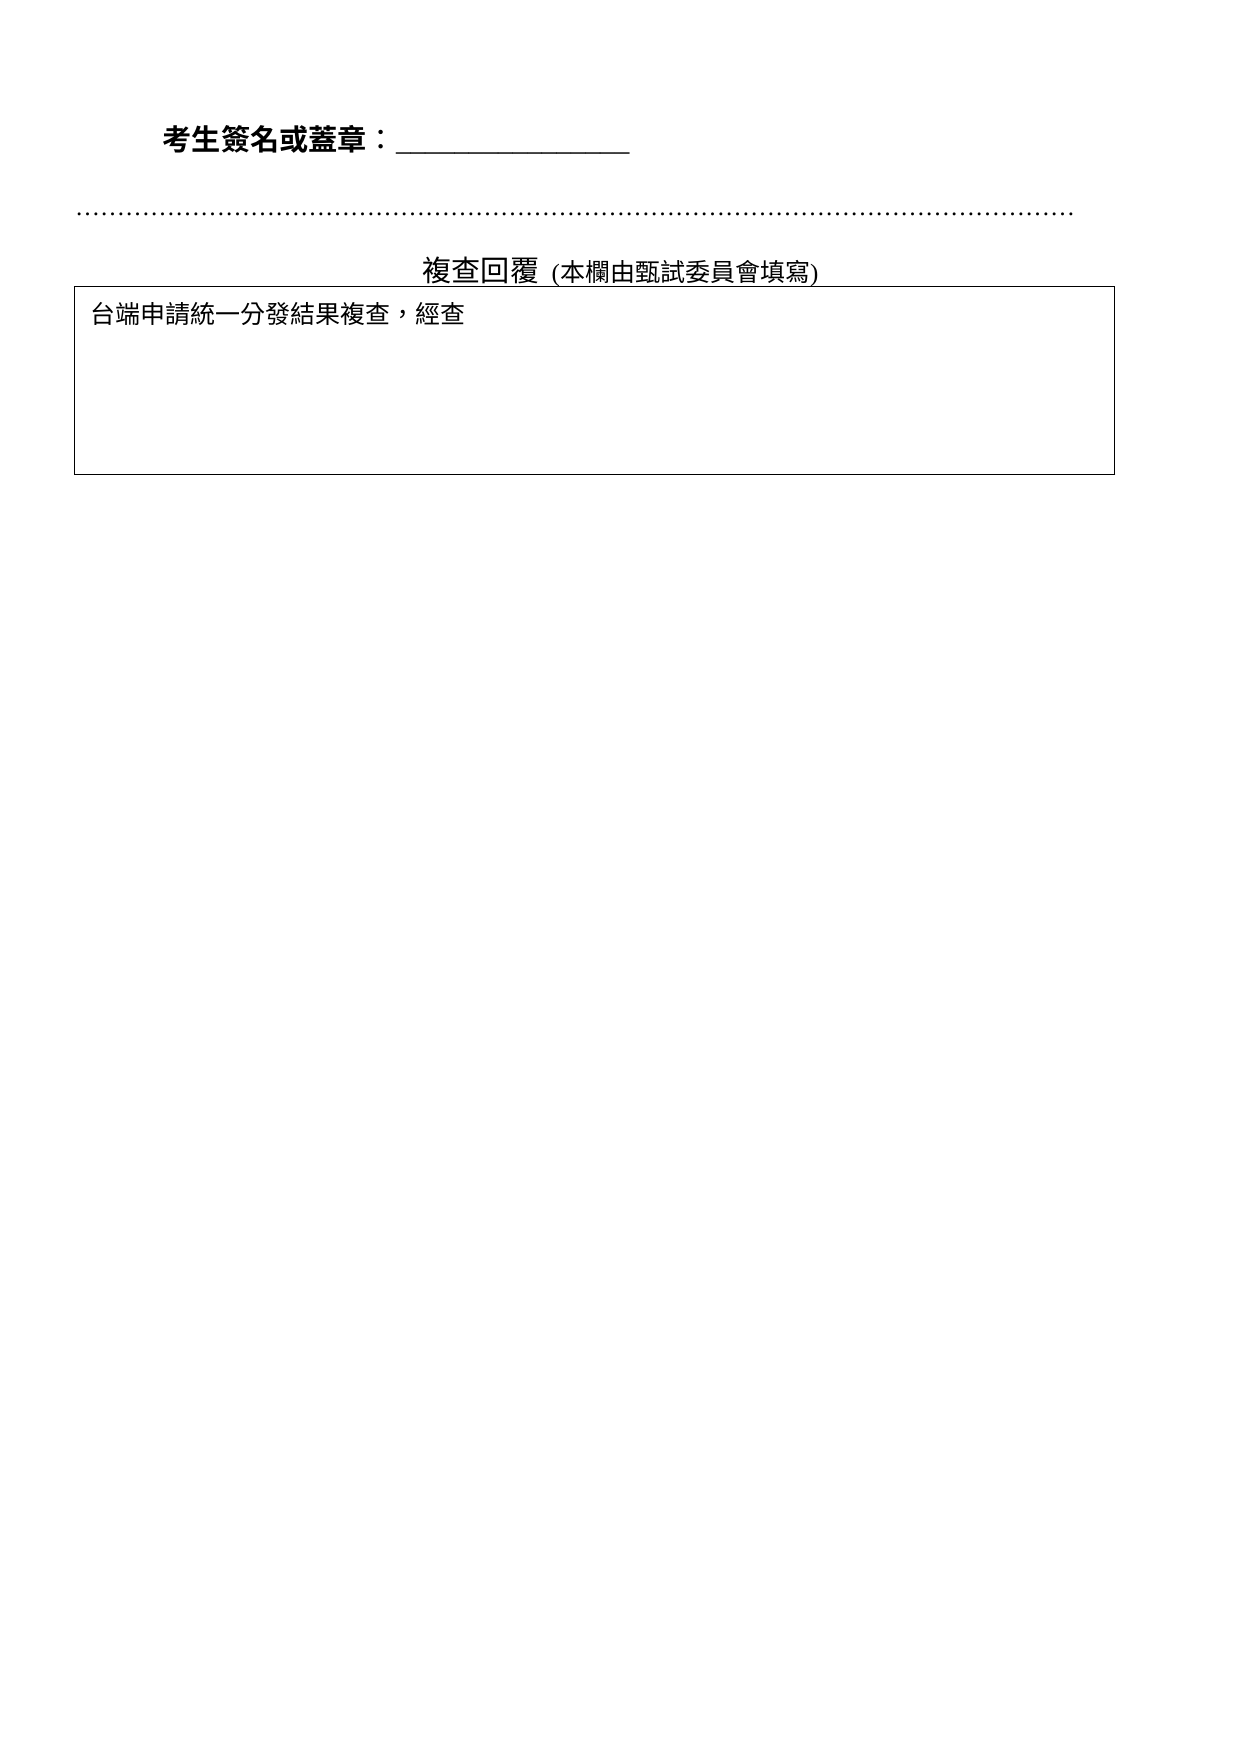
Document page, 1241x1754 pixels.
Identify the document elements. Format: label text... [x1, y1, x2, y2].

text 複查回覆 (本欄由甄試委員會填寫) [75, 227, 1165, 289]
text [75, 287, 1114, 474]
text ………………………………………………………………………………………………………… [75, 164, 1165, 227]
text 考生簽名或蓋章：________________ [162, 96, 1165, 158]
text 台端申請統一分發結果複查，經查 [90, 295, 1099, 331]
